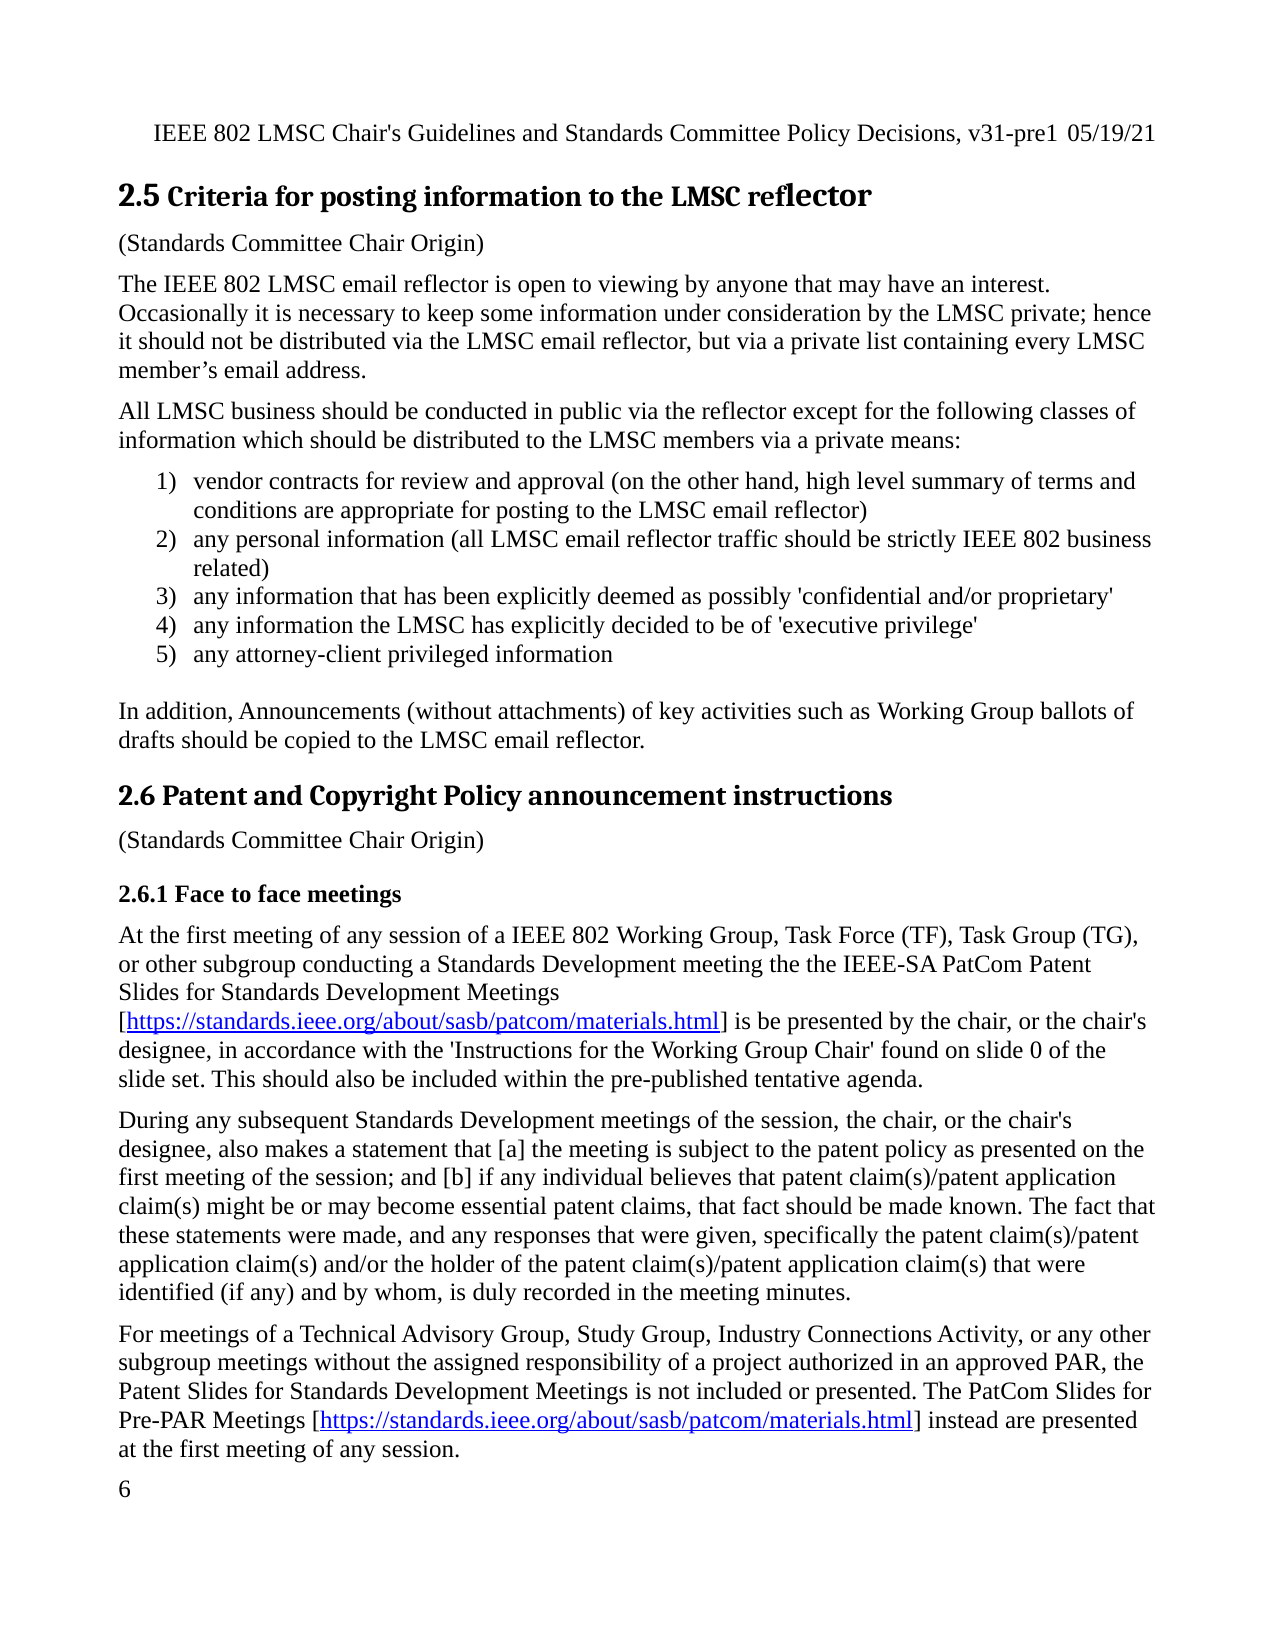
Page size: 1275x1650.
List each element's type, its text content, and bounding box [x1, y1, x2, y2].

subtitle Criteria for posting information to the LMSC reflector [118, 177, 1157, 215]
list any information that has been explicitly deemed as possibly 'confidential and/or proprietary' [156, 581, 1157, 610]
text (Standards Committee Chair Origin) [118, 825, 1157, 854]
list any information the LMSC has explicitly decided to be of 'executive privilege' [156, 610, 1157, 639]
text The IEEE 802 LMSC email reflector is open to viewing by anyone that may have an interest. Occasionally it is necessary to keep some information under consideration by the LMSC private; hence it should not be distributed via the LMSC email reflector, but via a private list containing every LMSC member’s email address. [118, 269, 1157, 384]
text For meetings of a Technical Advisory Group, Study Group, Industry Connections Activity, or any other subgroup meetings without the assigned responsibility of a project authorized in an approved PAR, the Patent Slides for Standards Development Meetings is not included or presented. The PatCom Slides for Pre-PAR Meetings [https://standards.ieee.org/about/sasb/patcom/materials.html] instead are presented at the first meeting of any session. [118, 1319, 1157, 1462]
text During any subsequent Standards Development meetings of the session, the chair, or the chair's designee, also makes a statement that [a] the meeting is subject to the patent policy as presented on the first meeting of the session; and [b] if any individual believes that patent claim(s)/patent application claim(s) might be or may become essential patent claims, that fact should be made known. The fact that these statements were made, and any responses that were given, specifically the patent claim(s)/patent application claim(s) and/or the holder of the patent claim(s)/patent application claim(s) that were identified (if any) and by whom, is duly recorded in the meeting minutes. [118, 1105, 1157, 1306]
list vendor contracts for review and approval (on the other hand, high level summary of terms and conditions are appropriate for posting to the LMSC email reflector) [156, 466, 1157, 524]
list any personal information (all LMSC email reflector traffic should be strictly IEEE 802 business related) [156, 524, 1157, 581]
text All LMSC business should be conducted in public via the reflector except for the following classes of information which should be distributed to the LMSC members via a private means: [118, 396, 1157, 454]
list any attorney-client privileged information [156, 639, 1157, 696]
text At the first meeting of any session of a IEEE 802 Working Group, Task Force (TF), Task Group (TG), or other subgroup conducting a Standards Development meeting the the IEEE-SA PatCom Patent Slides for Standards Development Meetings [https://standards.ieee.org/about/sasb/patcom/materials.html] is be presented by the chair, or the chair's designee, in accordance with the 'Instructions for the Working Group Chair' found on slide 0 of the slide set. This should also be included within the pre-published tentative agenda. [118, 920, 1157, 1092]
subtitle Face to face meetings [118, 879, 1157, 907]
text (Standards Committee Chair Origin) [118, 228, 1157, 256]
text In addition, Announcements (without attachments) of key activities such as Working Group ballots of drafts should be copied to the LMSC email reflector. [118, 696, 1157, 754]
subtitle Patent and Copyright Policy announcement instructions [118, 779, 1157, 812]
